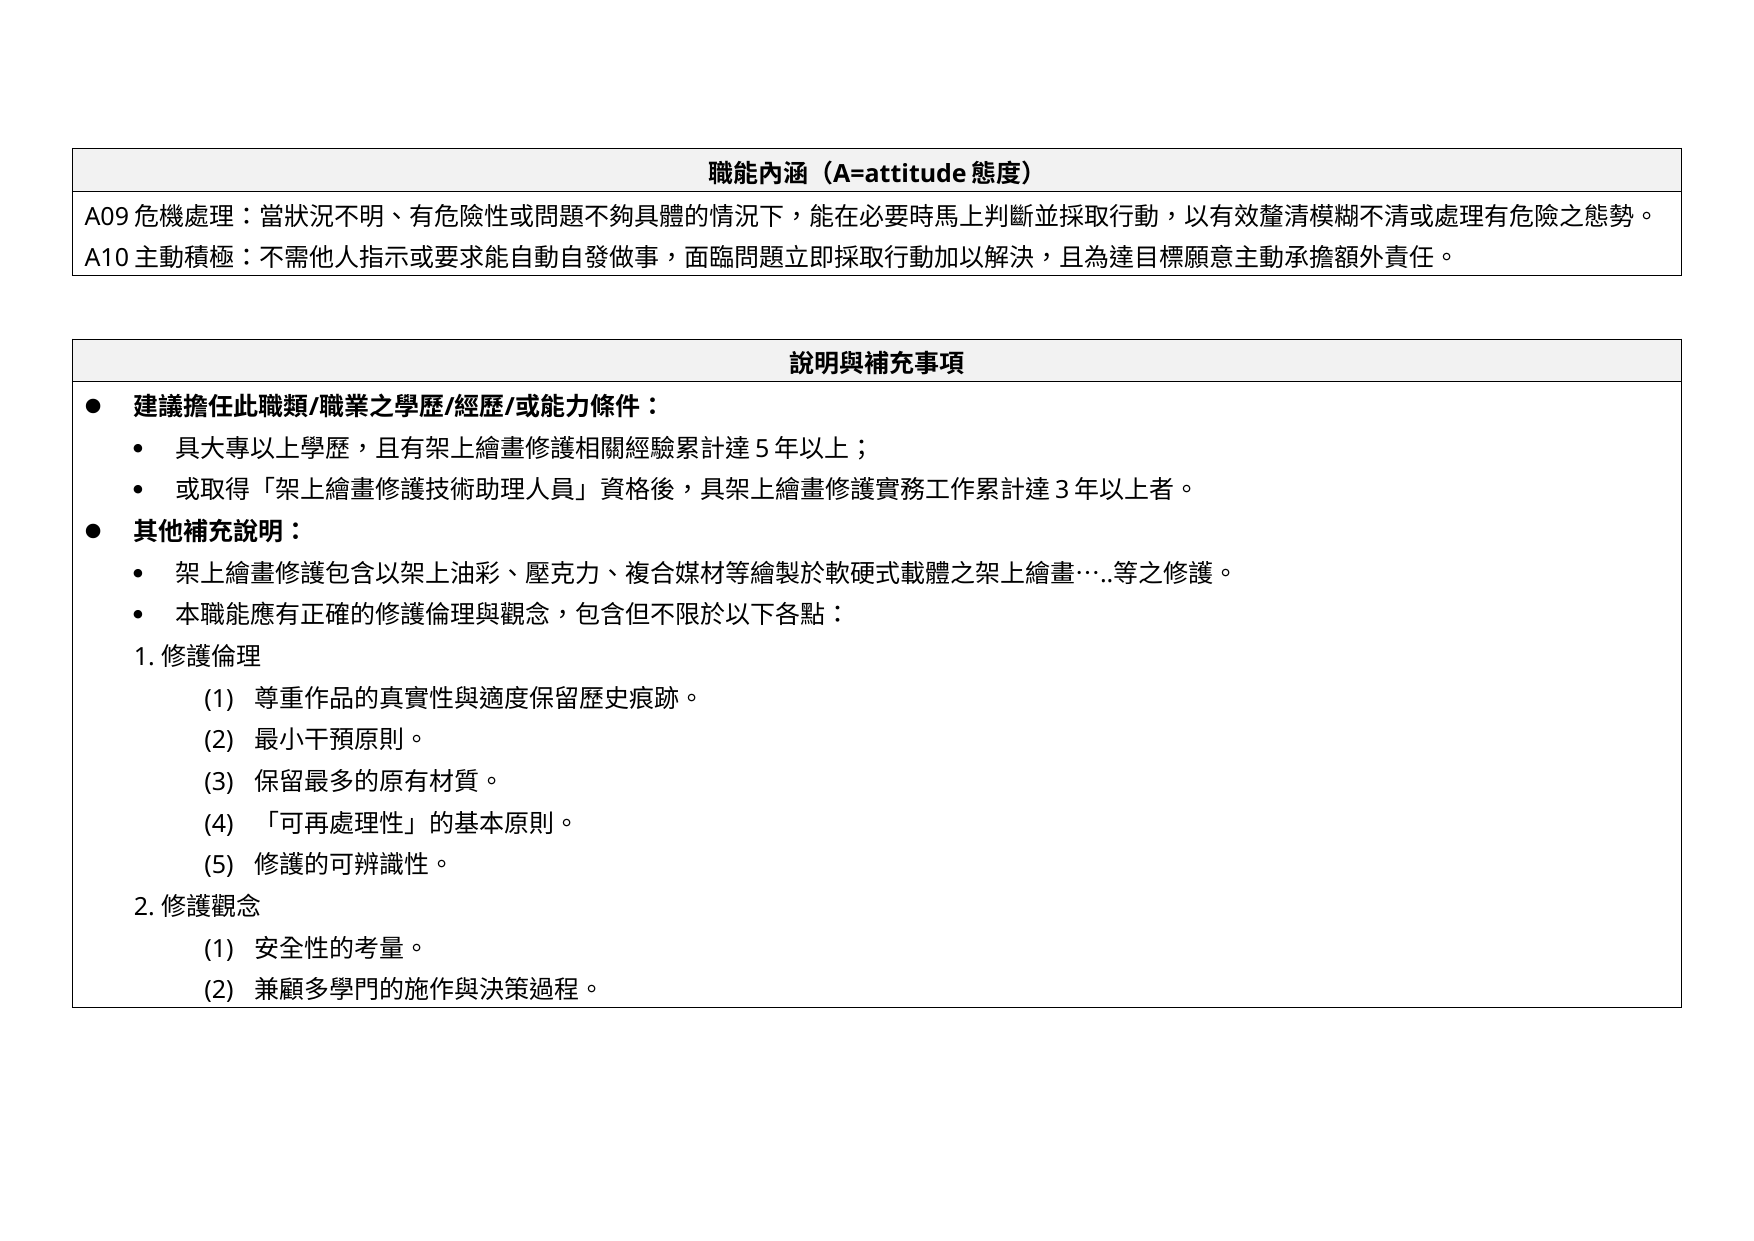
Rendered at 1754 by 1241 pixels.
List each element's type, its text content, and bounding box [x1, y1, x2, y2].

table_header 職能內涵（A=attitude態度） [73, 149, 1681, 191]
table_cell 建議擔任此職類/職業之學歷/經歷/或能力條件： 具大專以上學歷，且有架上繪畫修護相關經驗累計達5年以上； 或取得「架上繪畫修護技術助理人員」資格後，具架上繪畫修護實務工作累計達3年以上者。 其他補充說明： 架上繪畫修護包含以架上油彩、壓克力、複合媒材等繪製於軟硬式載體之架上繪畫…..等之修護。 本職能應有正確的修護倫理與觀念，包含但不限於以下各點： 1. 修護倫理 尊重作品的真實性與適度保留歷史痕跡。 最小干預原則。 保留最多的原有材質。 「可再處理性」的基本原則。 修護的可辨識性。 2. 修護觀念 安全性的考量。 兼顧多學門的施作與決策過程。 詳實的調查、測量與修護記錄。 兼顧日常管理維護。 補充註釋： 【註1】環境條件：包含溫度、相對濕度、照度、紫外線、保存環境等。 【註2】檢視作業：指以測量工具及光學檢視等方式進行架上繪畫之整體檢視。 【註3】修護計畫方案：包含修護概念、預計使用材料、修護流程、 修護品質管理…等。 【註4】修護試作：指清潔、黏合與加固、結構處理、填補、全色、保護層等修護相關之必要項目。 【註5】清潔：指載體至保護層之總體性清潔工作。 【註6】清潔技術：包含物理性、化學性及綜合性清潔方法。 【註7】清潔試驗：包含清潔劑及汙染物性質判斷，並運用如梯氏三角圖（TEAS chart）、酸鹼值等作為評估。 【註8】黏合、加固與撫平：依據劣損狀況之不同，部分個案之黏合、加固與撫平工作需在清潔前執行。 【註9】保護層施作：包含保護凡尼斯( Varnish)。 [73, 382, 1681, 1007]
table_header 說明與補充事項 [73, 340, 1681, 381]
table_cell A09危機處理：當狀況不明、有危險性或問題不夠具體的情況下，能在必要時馬上判斷並採取行動，以有效釐清模糊不清或處理有危險之態勢。 A10主動積極：不需他人指示或要求能自動自發做事，面臨問題立即採取行動加以解決，且為達目標願意主動承擔額外責任。 [73, 192, 1681, 275]
